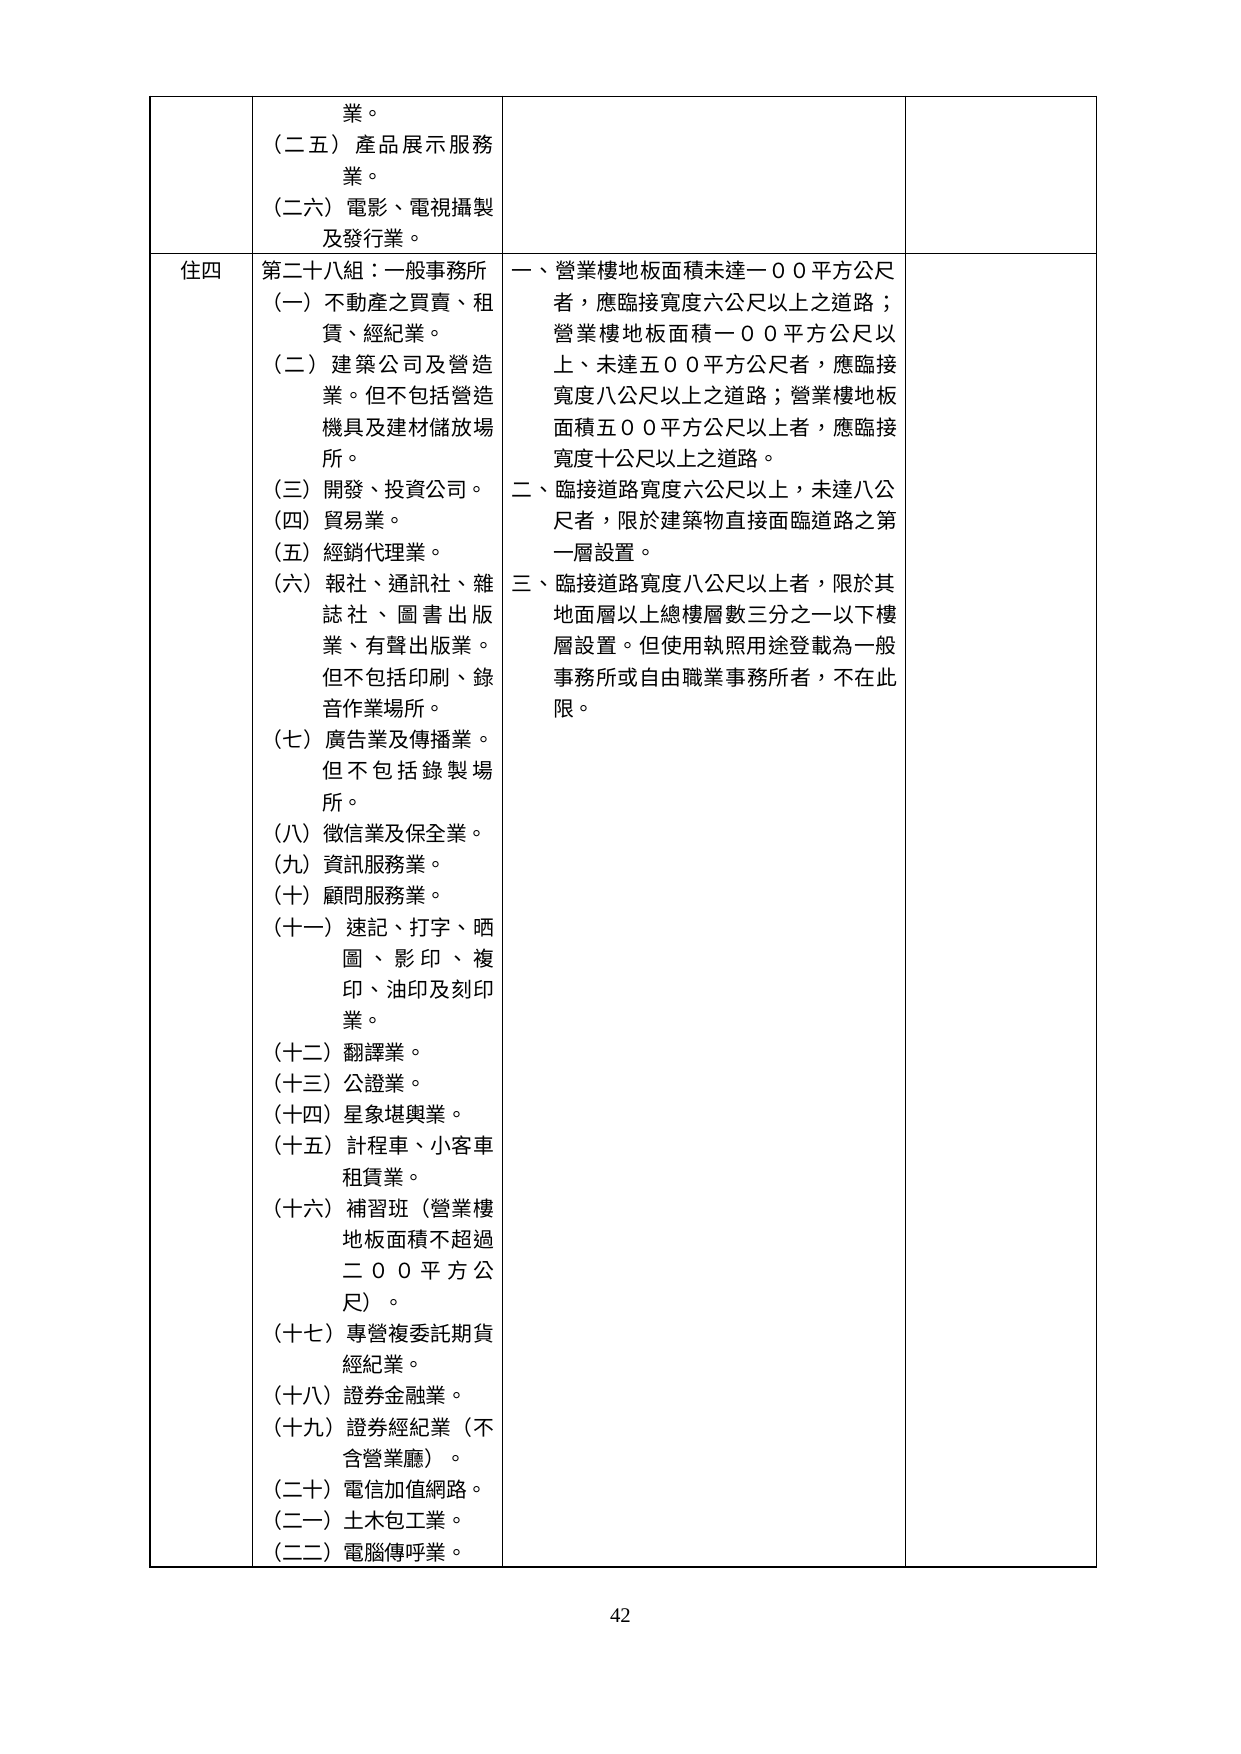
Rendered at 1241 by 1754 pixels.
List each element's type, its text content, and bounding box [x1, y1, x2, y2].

table_cell 住四 [151, 254, 252, 1566]
table_cell 第二十八組：一般事務所 （一）不動產之買賣、租賃、經紀業。 （二）建築公司及營造業。但不包括營造機具及建材儲放場所。 （三）開發、投資公司。 （四）貿易業。 （五）經銷代理業。 （六）報社、通訊社、雜誌社、圖書出版業、有聲出版業。但不包括印刷、錄音作業場所。 （七）廣告業及傳播業。但不包括錄製場所。 （八）徵信業及保全業。 （九）資訊服務業。 （十）顧問服務業。 （十一）速記、打字、晒圖、影印、複印、油印及刻印業。 （十二）翻譯業。 （十三）公證業。 （十四）星象堪輿業。 （十五）計程車、小客車租賃業。 （十六）補習班（營業樓地板面積不超過二００平方公尺）。 （十七）專營複委託期貨經紀業。 （十八）證券金融業。 （十九）證券經紀業（不含營業廳）。 （二十）電信加值網路。 （二一）土木包工業。 （二二）電腦傳呼業。 [253, 254, 502, 1566]
table_cell [503, 97, 905, 253]
table_cell 一、營業樓地板面積未達一００平方公尺者，應臨接寬度六公尺以上之道路；營業樓地板面積一００平方公尺以上、未達五００平方公尺者，應臨接寬度八公尺以上之道路；營業樓地板面積五００平方公尺以上者，應臨接寬度十公尺以上之道路。 二、臨接道路寬度六公尺以上，未達八公尺者，限於建築物直接面臨道路之第一層設置。 三、臨接道路寬度八公尺以上者，限於其地面層以上總樓層數三分之一以下樓層設置。但使用執照用途登載為一般事務所或自由職業事務所者，不在此限。 [503, 254, 905, 1566]
table_cell 業。 （二五）產品展示服務業。 （二六）電影、電視攝製及發行業。 [253, 97, 502, 253]
table_cell [906, 254, 1096, 1566]
table_cell [151, 97, 252, 253]
table_cell [906, 97, 1096, 253]
